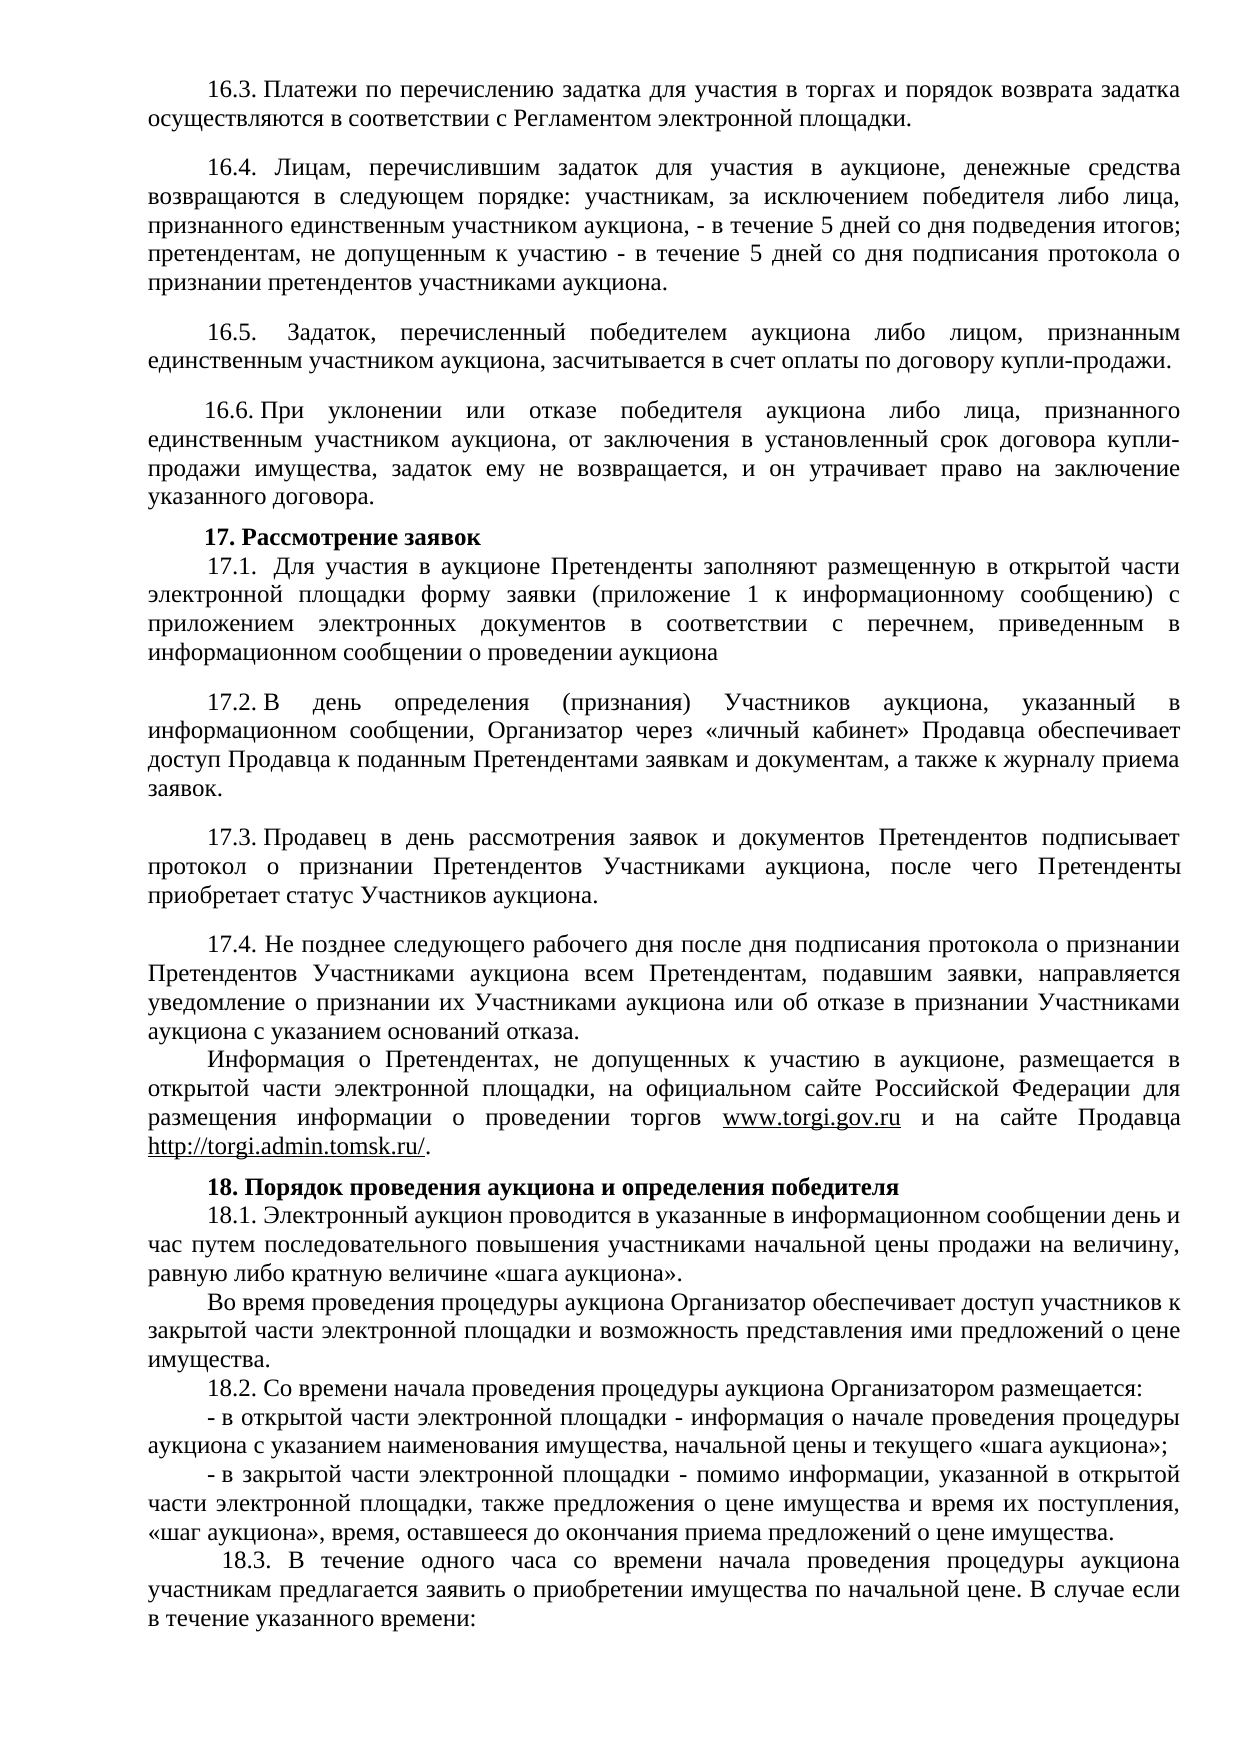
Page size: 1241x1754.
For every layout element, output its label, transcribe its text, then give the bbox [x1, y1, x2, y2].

text 16.4. Лицам, перечислившим задаток для участия в аукционе, денежные средства возвращаются в следующем порядке: участникам, за исключением победителя либо лица, признанного единственным участником аукциона, - в течение 5 дней со дня подведения итогов; претендентам, не допущенным к участию - в течение 5 дней со дня подписания протокола о признании претендентов участниками аукциона. [148, 152, 1181, 296]
text 17.1. Для участия в аукционе Претенденты заполняют размещенную в открытой части электронной площадки форму заявки (приложение 1 к информационному сообщению) с приложением электронных документов в соответствии с перечнем, приведенным в информационном сообщении о проведении аукциона [148, 551, 1181, 666]
text 18.2. Со времени начала проведения процедуры аукциона Организатором размещается: [148, 1373, 1181, 1402]
text Информация о Претендентах, не допущенных к участию в аукционе, размещается в открытой части электронной площадки, на официальном сайте Российской Федерации для размещения информации о проведении торгов www.torgi.gov.ru и на сайте Продавца http://torgi.admin.tomsk.ru/. [148, 1044, 1181, 1159]
text 18.3. В течение одного часа со времени начала проведения процедуры аукциона участникам предлагается заявить о приобретении имущества по начальной цене. В случае если в течение указанного времени: [148, 1545, 1181, 1632]
text 17.3. Продавец в день рассмотрения заявок и документов Претендентов подписывает протокол о признании Претендентов Участниками аукциона, после чего Претенденты приобретает статус Участников аукциона. [148, 822, 1181, 909]
text 16.5. Задаток, перечисленный победителем аукциона либо лицом, признанным единственным участником аукциона, засчитывается в счет оплаты по договору купли-продажи. [148, 317, 1181, 374]
text 18.1. Электронный аукцион проводится в указанные в информационном сообщении день и час путем последовательного повышения участниками начальной цены продажи на величину, равную либо кратную величине «шага аукциона». [148, 1200, 1181, 1287]
text - в закрытой части электронной площадки - помимо информации, указанной в открытой части электронной площадки, также предложения о цене имущества и время их поступления, «шаг аукциона», время, оставшееся до окончания приема предложений о цене имущества. [148, 1459, 1181, 1545]
text 18. Порядок проведения аукциона и определения победителя [148, 1172, 1181, 1200]
text 17. Рассмотрение заявок [148, 522, 1181, 551]
text 16.6. При уклонении или отказе победителя аукциона либо лица, признанного единственным участником аукциона, от заключения в установленный срок договора купли-продажи имущества, задаток ему не возвращается, и он утрачивает право на заключение указанного договора. [148, 395, 1181, 510]
text 17.2. В день определения (признания) Участников аукциона, указанный в информационном сообщении, Организатор через «личный кабинет» Продавца обеспечивает доступ Продавца к поданным Претендентами заявкам и документам, а также к журналу приема заявок. [148, 687, 1181, 802]
text 17.4. Не позднее следующего рабочего дня после дня подписания протокола о признании Претендентов Участниками аукциона всем Претендентам, подавшим заявки, направляется уведомление о признании их Участниками аукциона или об отказе в признании Участниками аукциона с указанием оснований отказа. [148, 929, 1181, 1044]
text Во время проведения процедуры аукциона Организатор обеспечивает доступ участников к закрытой части электронной площадки и возможность представления ими предложений о цене имущества. [148, 1287, 1181, 1373]
text 16.3. Платежи по перечислению задатка для участия в торгах и порядок возврата задатка осуществляются в соответствии с Регламентом электронной площадки. [148, 74, 1181, 131]
text - в открытой части электронной площадки - информация о начале проведения процедуры аукциона с указанием наименования имущества, начальной цены и текущего «шага аукциона»; [148, 1402, 1181, 1459]
